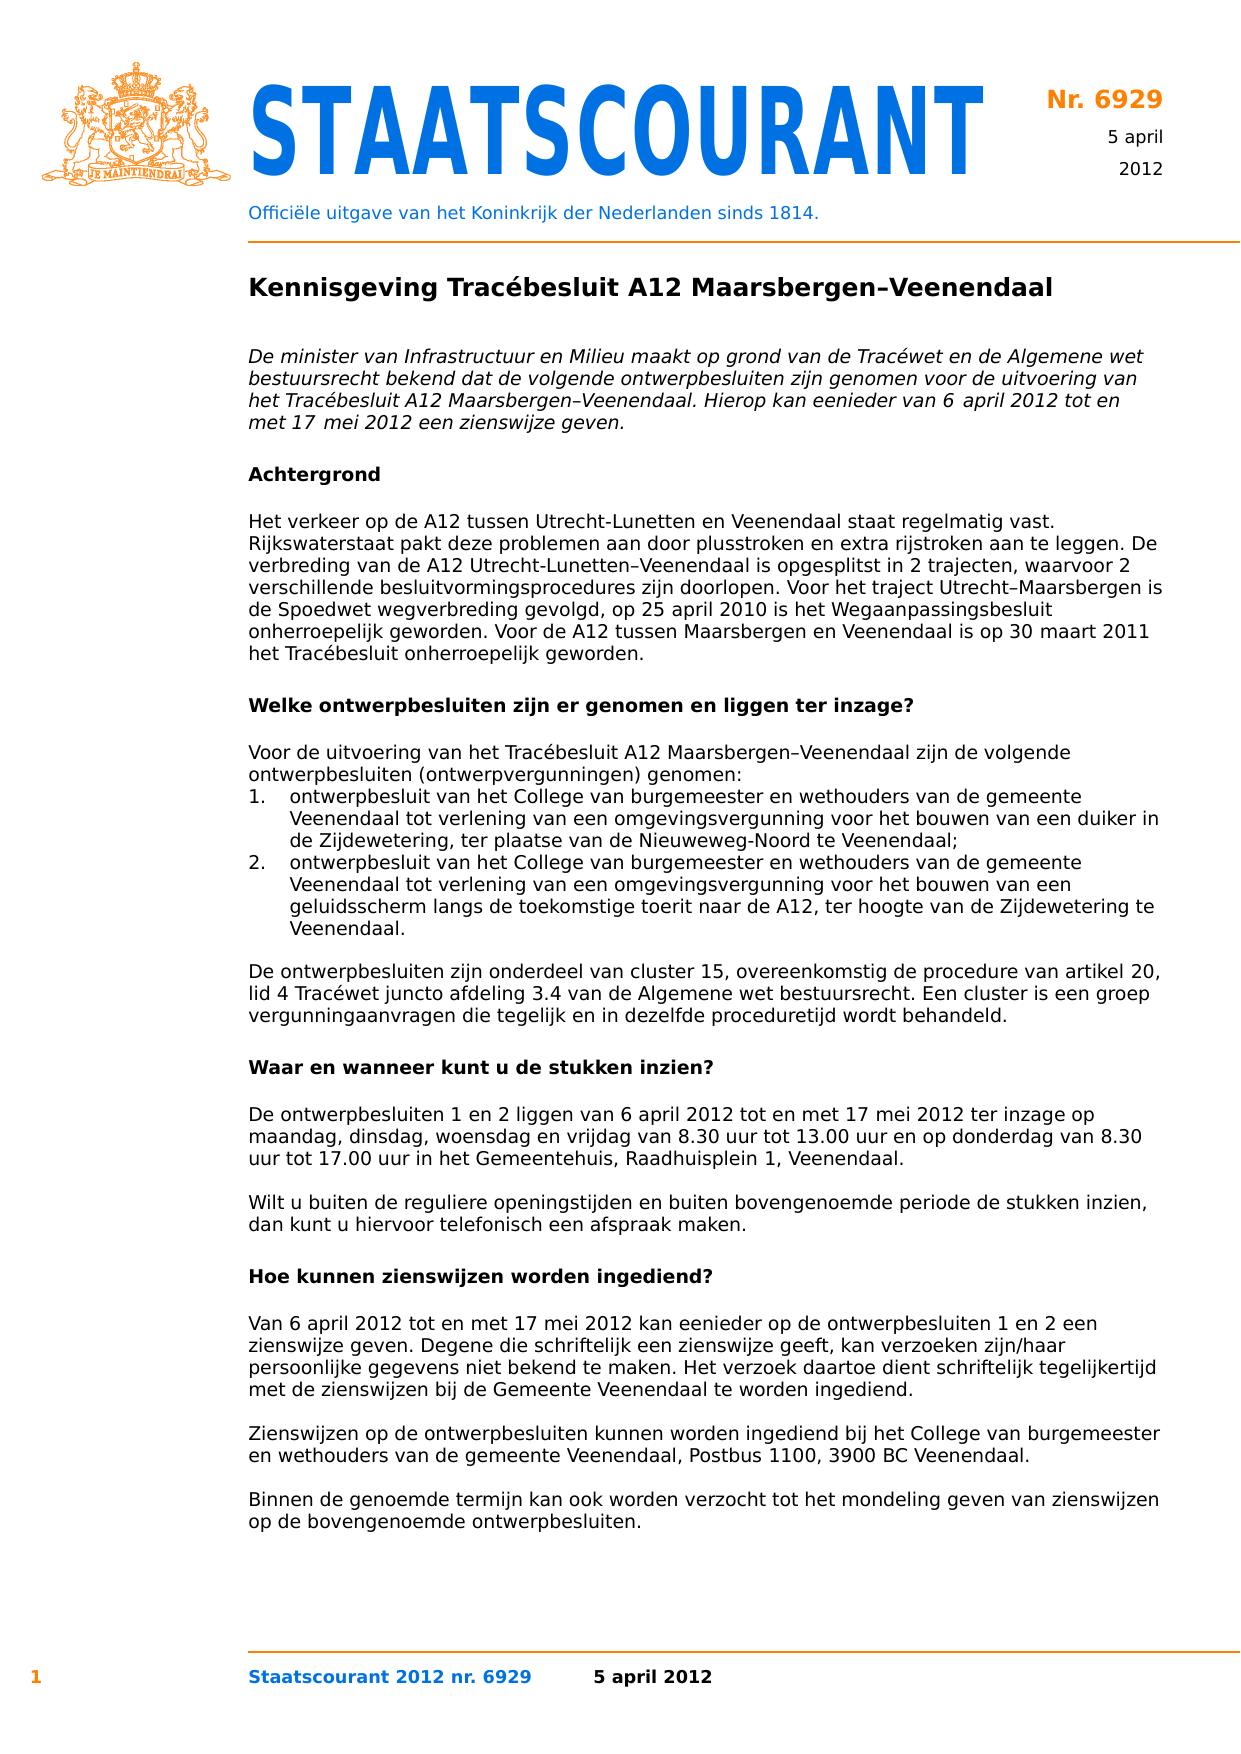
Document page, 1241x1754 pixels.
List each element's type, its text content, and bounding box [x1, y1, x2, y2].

text De minister van Infrastructuur en Milieu maakt op grond van de Tracéwet en de Algemene wet bestuursrecht bekend dat de volgende ontwerpbesluiten zijn genomen voor de uitvoering van het Tracébesluit A12 Maarsbergen–Veenendaal. Hierop kan eenieder van 6 april 2012 tot en met 17 mei 2012 een zienswijze geven. [248, 346, 1163, 434]
text Zienswijzen op de ontwerpbesluiten kunnen worden ingediend bij het College van burgemeester en wethouders van de gemeente Veenendaal, Postbus 1100, 3900 BC Veenendaal. [248, 1423, 1163, 1467]
text Binnen de genoemde termijn kan ook worden verzocht tot het mondeling geven van zienswijzen op de bovengenoemde ontwerpbesluiten. [248, 1489, 1163, 1533]
text De ontwerpbesluiten zijn onderdeel van cluster 15, overeenkomstig de procedure van artikel 20, lid 4 Tracéwet juncto afdeling 3.4 van de Algemene wet bestuursrecht. Een cluster is een groep vergunningaanvragen die tegelijk en in dezelfde proceduretijd wordt behandeld. [248, 961, 1163, 1027]
table_header [25, 62, 248, 241]
subtitle Waar en wanneer kunt u de stukken inzien? [248, 1057, 1163, 1079]
table_header Nr. 6929 [998, 62, 1240, 121]
text Het verkeer op de A12 tussen Utrecht-Lunetten en Veenendaal staat regelmatig vast. Rijkswaterstaat pakt deze problemen aan door plusstroken en extra rijstroken aan te leggen. De verbreding van de A12 Utrecht-Lunetten–Veenendaal is opgesplitst in 2 trajecten, waarvoor 2 verschillende besluitvormingsprocedures zijn doorlopen. Voor het traject Utrecht–Maarsbergen is de Spoedwet wegverbreding gevolgd, op 25 april 2010 is het Wegaanpassingsbesluit onherroepelijk geworden. Voor de A12 tussen Maarsbergen en Veenendaal is op 30 maart 2011 het Tracébesluit onherroepelijk geworden. [248, 511, 1163, 665]
text 2. ontwerpbesluit van het College van burgemeester en wethouders van de gemeente Veenendaal tot verlening van een omgevingsvergunning voor het bouwen van een geluidsscherm langs de toekomstige toerit naar de A12, ter hoogte van de Zijdewetering te Veenendaal. [248, 852, 1163, 939]
text Voor de uitvoering van het Tracébesluit A12 Maarsbergen–Veenendaal zijn de volgende ontwerpbesluiten (ontwerpvergunningen) genomen: [248, 742, 1163, 786]
table_cell 2012 [998, 153, 1240, 203]
text 1. ontwerpbesluit van het College van burgemeester en wethouders van de gemeente Veenendaal tot verlening van een omgevingsvergunning voor het bouwen van een duiker in de Zijdewetering, ter plaatse van de Nieuweweg-Noord te Veenendaal; [248, 786, 1163, 852]
table_header STAATSCOURANT [248, 62, 998, 203]
picture [41, 62, 231, 186]
subtitle Welke ontwerpbesluiten zijn er genomen en liggen ter inzage? [248, 695, 1163, 717]
text De ontwerpbesluiten 1 en 2 liggen van 6 april 2012 tot en met 17 mei 2012 ter inzage op maandag, dinsdag, woensdag en vrijdag van 8.30 uur tot 13.00 uur en op donderdag van 8.30 uur tot 17.00 uur in het Gemeentehuis, Raadhuisplein 1, Veenendaal. [248, 1104, 1163, 1170]
table_cell 5 april [998, 121, 1240, 153]
text Van 6 april 2012 tot en met 17 mei 2012 kan eenieder op de ontwerpbesluiten 1 en 2 een zienswijze geven. Degene die schriftelijk een zienswijze geeft, kan verzoeken zijn/haar persoonlijke gegevens niet bekend te maken. Het verzoek daartoe dient schriftelijk tegelijkertijd met de zienswijzen bij de Gemeente Veenendaal te worden ingediend. [248, 1313, 1163, 1401]
subtitle Achtergrond [248, 464, 1163, 486]
table_cell Officiële uitgave van het Koninkrijk der Nederlanden sinds 1814. [248, 203, 1240, 241]
subtitle Hoe kunnen zienswijzen worden ingediend? [248, 1266, 1163, 1288]
text Wilt u buiten de reguliere openingstijden en buiten bovengenoemde periode de stukken inzien, dan kunt u hiervoor telefonisch een afspraak maken. [248, 1192, 1163, 1236]
subtitle Kennisgeving Tracébesluit A12 Maarsbergen–Veenendaal [248, 273, 1163, 302]
